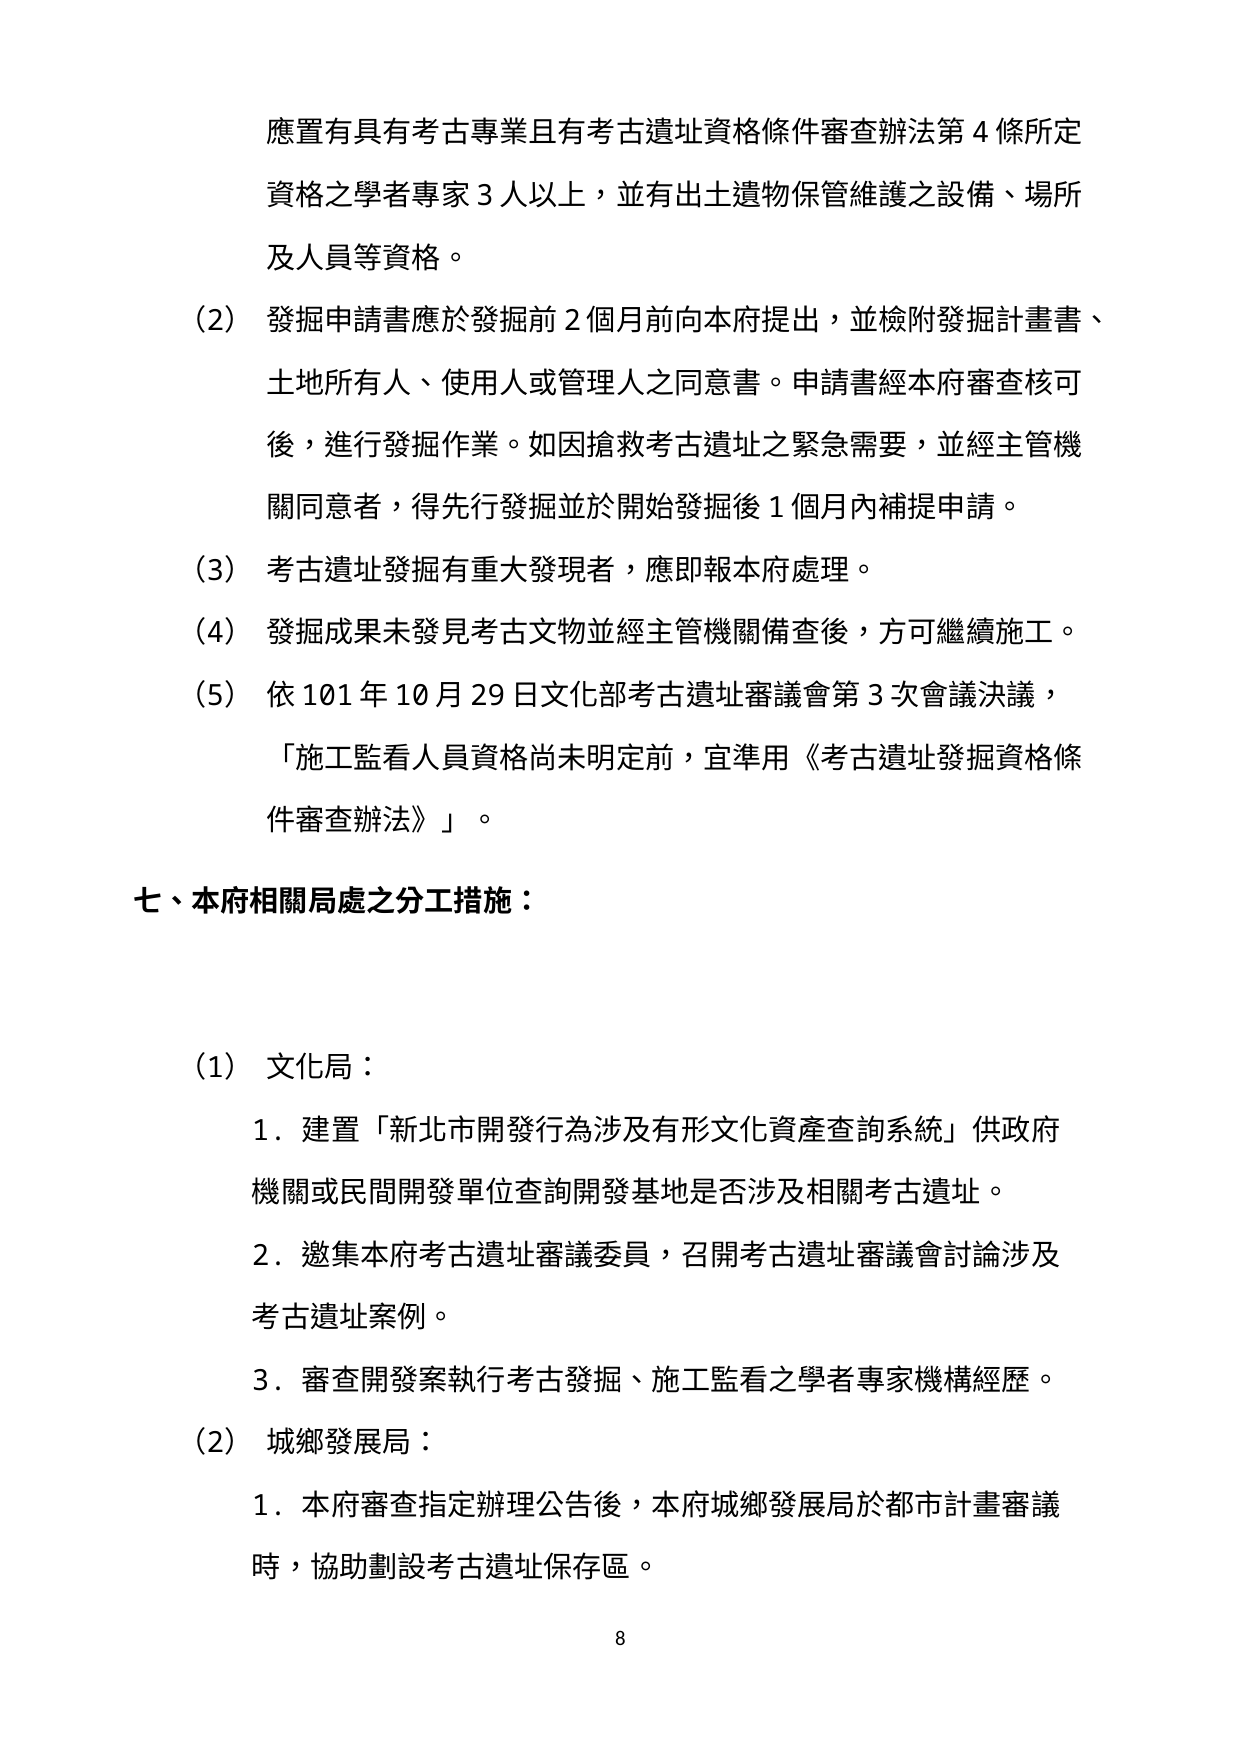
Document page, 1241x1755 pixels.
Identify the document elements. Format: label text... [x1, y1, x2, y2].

list 本府審查指定辦理公告後，本府城鄉發展局於都市計畫審議時，協助劃設考古遺址保存區。 [252, 1461, 1082, 1586]
list 文化局： [177, 1023, 1107, 1086]
list 審查開發案執行考古發掘、施工監看之學者專家機構經歷。 [252, 1336, 1082, 1398]
list 建置「新北市開發行為涉及有形文化資產查詢系統」供政府機關或民間開發單位查詢開發基地是否涉及相關考古遺址。 [252, 1086, 1082, 1211]
list 考古遺址發掘有重大發現者，應即報本府處理。 [177, 526, 1107, 589]
list 發掘申請書應於發掘前2個月前向本府提出，並檢附發掘計畫書、土地所有人、使用人或管理人之同意書。申請書經本府審查核可後，進行發掘作業。如因搶救考古遺址之緊急需要，並經主管機關同意者，得先行發掘並於開始發掘後1個月內補提申請。 [177, 276, 1107, 526]
list 邀集本府考古遺址審議委員，召開考古遺址審議會討論涉及考古遺址案例。 [252, 1211, 1082, 1336]
list 依101年10月29日文化部考古遺址審議會第3次會議決議，「施工監看人員資格尚未明定前，宜準用《考古遺址發掘資格條件審查辦法》」。 [177, 651, 1107, 839]
list 應置有具有考古專業且有考古遺址資格條件審查辦法第4條所定資格之學者專家3人以上，並有出土遺物保管維護之設備、場所及人員等資格。 [177, 89, 1107, 276]
list 發掘成果未發見考古文物並經主管機關備查後，方可繼續施工。 [177, 589, 1107, 651]
list 城鄉發展局： [177, 1398, 1107, 1461]
subtitle 七、本府相關局處之分工措施： [133, 857, 1107, 920]
